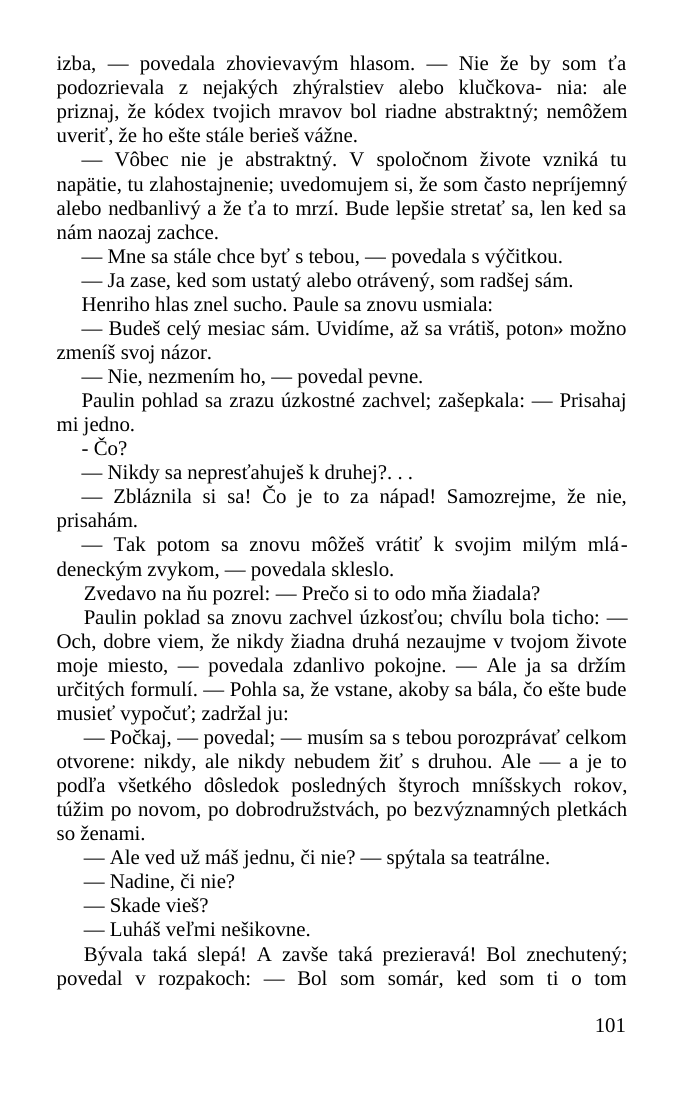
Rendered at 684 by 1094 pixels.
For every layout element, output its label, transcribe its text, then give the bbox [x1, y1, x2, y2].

text — Skade vieš? [56, 893, 627, 917]
text — Tak potom sa znovu môžeš vrátiť k svojim milým mlá­deneckým zvykom, — povedala skleslo. [56, 532, 627, 581]
text - Čo? [56, 436, 627, 460]
text — Nadine, či nie? [56, 869, 627, 893]
text — Budeš celý mesiac sám. Uvidíme, až sa vrátiš, poton» možno zmeníš svoj názor. [56, 316, 627, 364]
text Henriho hlas znel sucho. Paule sa znovu usmiala: [56, 292, 627, 316]
text Paulin pohlad sa zrazu úzkostné zachvel; zašepkala: — Prisahaj mi jedno. [56, 388, 627, 436]
text — Ja zase, ked som ustatý alebo otrávený, som radšej sám. [56, 268, 627, 292]
text — Luháš veľmi nešikovne. [56, 917, 627, 941]
text Paulin poklad sa znovu zachvel úzkosťou; chvílu bola ti­cho: — Och, dobre viem, že nikdy žiadna druhá nezaujme v tvojom živote moje miesto, — povedala zdanlivo pokojne. — Ale ja sa držím určitých formulí. — Pohla sa, že vstane, akoby sa bála, čo ešte bude musieť vypočuť; zadržal ju: [56, 604, 627, 725]
text — Ale ved už máš jednu, či nie? — spýtala sa teatrálne. [56, 845, 627, 869]
text — Počkaj, — povedal; — musím sa s tebou porozprávať celkom otvorene: nikdy, ale nikdy nebudem žiť s druhou. Ale — a je to podľa všetkého dôsledok posledných štyroch mníš­skych rokov, túžim po novom, po dobrodružstvách, po bez­významných pletkách so ženami. [56, 725, 627, 845]
text — Nie, nezmením ho, — povedal pevne. [56, 364, 627, 388]
text izba, — povedala zhovievavým hlasom. — Nie že by som ťa podozrievala z nejakých zhýralstiev alebo klučkova- nia: ale priznaj, že kódex tvojich mravov bol riadne abstrakt­ný; nemôžem uveriť, že ho ešte stále berieš vážne. [56, 51, 627, 147]
text Zvedavo na ňu pozrel: — Prečo si to odo mňa žiadala? [56, 581, 627, 604]
text Bývala taká slepá! A zavše taká prezieravá! Bol znechu­tený; povedal v rozpakoch: — Bol som somár, ked som ti o tom [56, 941, 627, 989]
text — Zbláznila si sa! Čo je to za nápad! Samozrejme, že nie, prisahám. [56, 484, 627, 532]
text — Nikdy sa nepresťahuješ k druhej?. . . [56, 460, 627, 484]
text — Vôbec nie je abstraktný. V spoločnom živote vzniká tu napätie, tu zlahostajnenie; uvedomujem si, že som často ne­príjemný alebo nedbanlivý a že ťa to mrzí. Bude lepšie stretať sa, len ked sa nám naozaj zachce. [56, 147, 627, 244]
text — Mne sa stále chce byť s tebou, — povedala s výčitkou. [56, 244, 627, 268]
